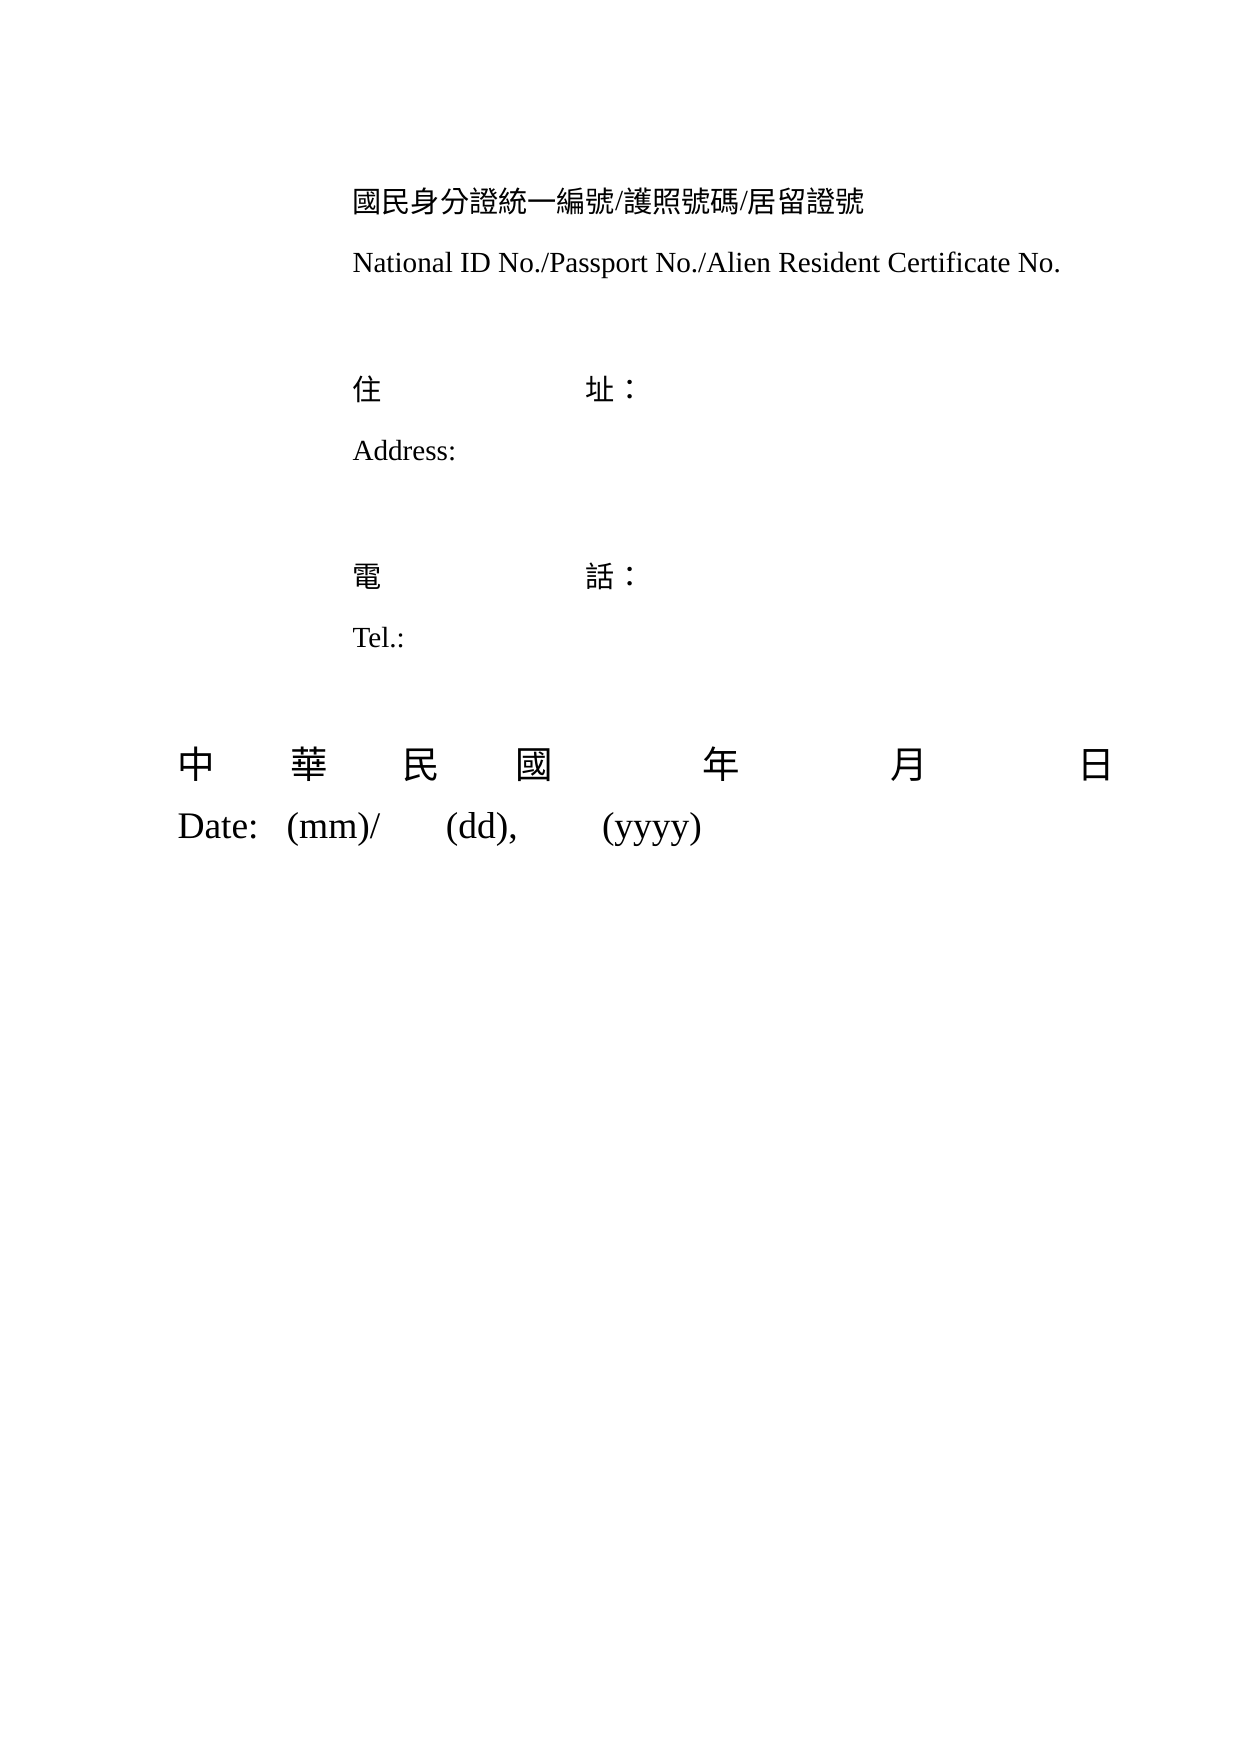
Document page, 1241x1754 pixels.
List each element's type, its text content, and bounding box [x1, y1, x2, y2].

text 住 址： [177, 346, 1122, 408]
text National ID No./Passport No./Alien Resident Certificate No. [177, 221, 1122, 283]
text Date: (mm)/ (dd), (yyyy) [177, 783, 1122, 846]
text 中 華 民 國 年 月 日 [177, 721, 1122, 783]
text 電 話： [177, 533, 1122, 596]
text 國民身分證統一編號/護照號碼/居留證號 [177, 158, 1122, 221]
text Address: [177, 408, 1122, 471]
text Tel.: [177, 596, 1122, 658]
